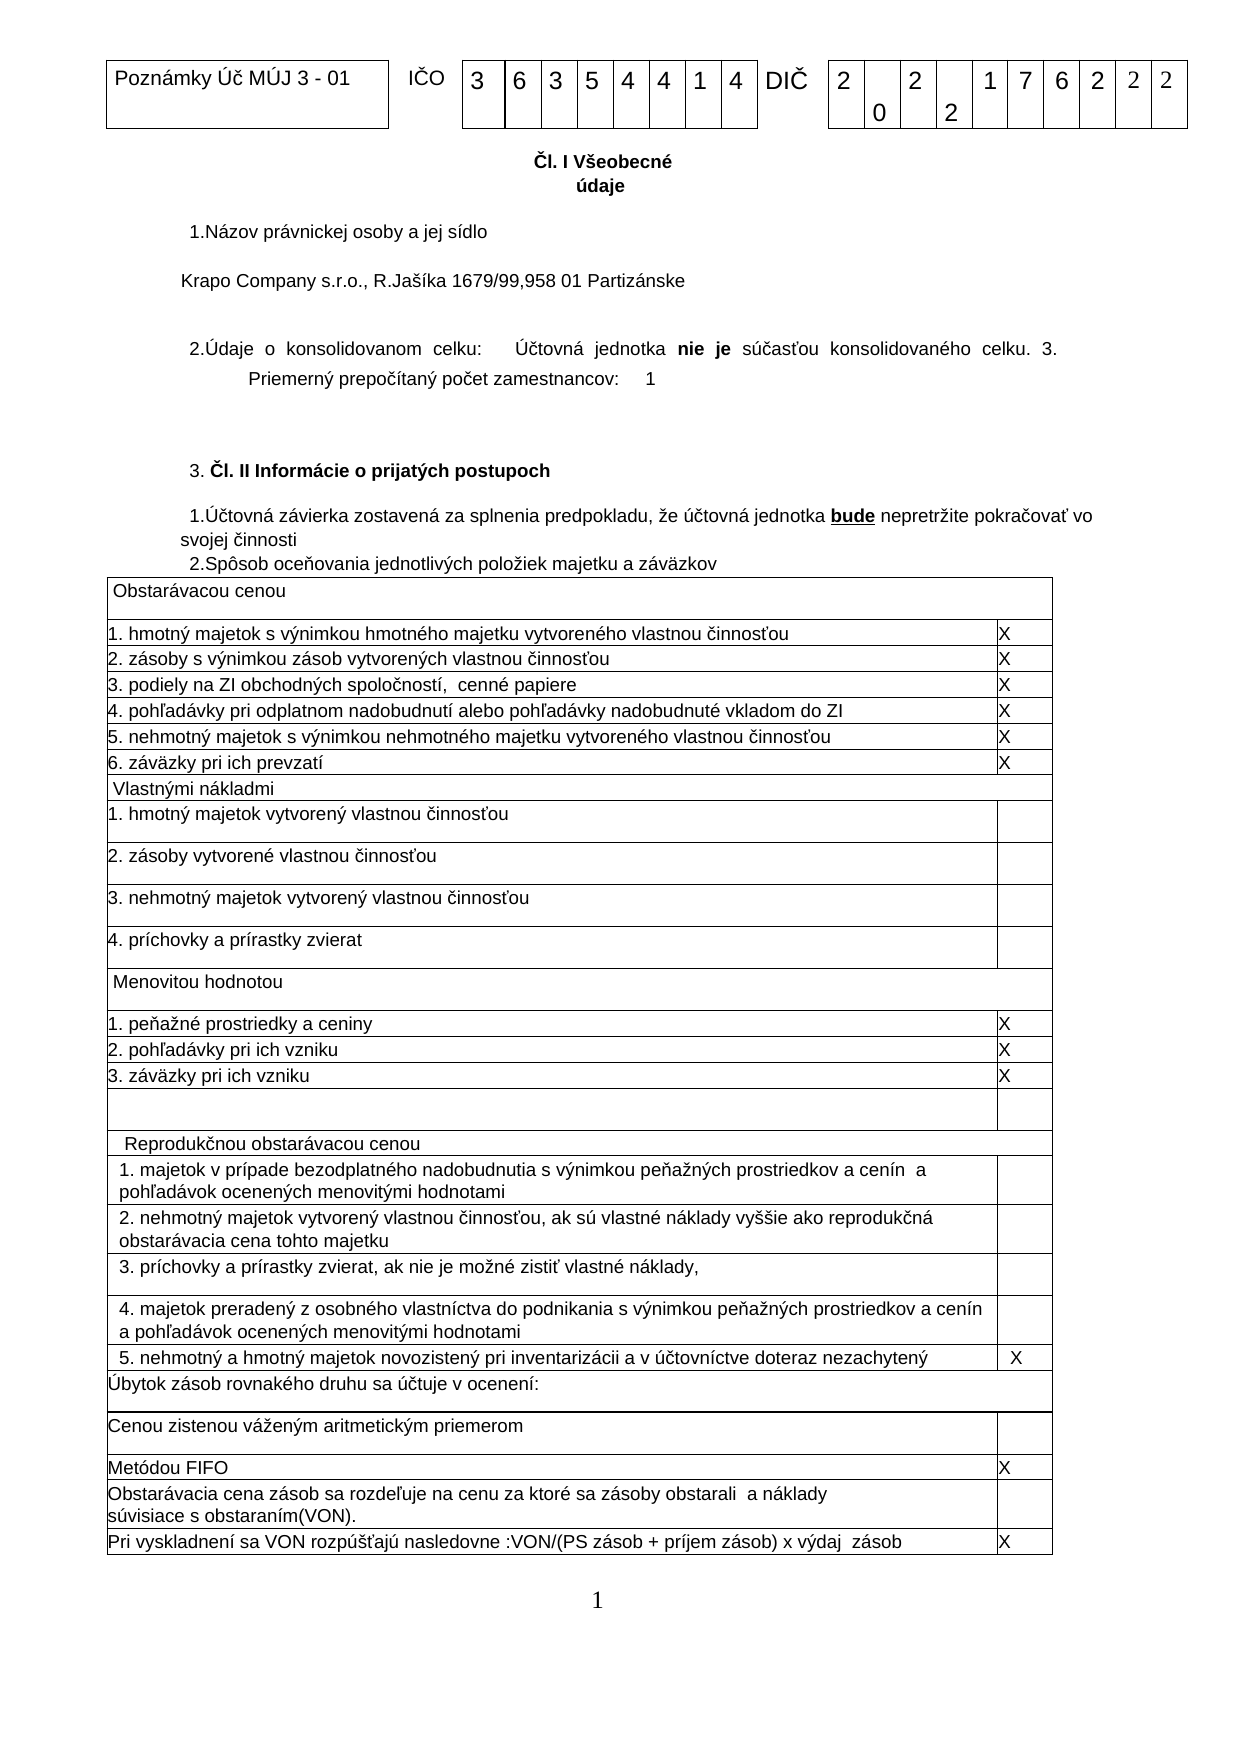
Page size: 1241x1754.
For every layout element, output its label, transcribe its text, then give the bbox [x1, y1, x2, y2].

table_cell [998, 1089, 1052, 1129]
list Spôsob oceňovania jednotlivých položiek majetku a záväzkov [118, 553, 1093, 575]
table_cell Vlastnými nákladmi [108, 775, 1052, 800]
table_cell X [998, 1063, 1052, 1088]
table_cell X [998, 1455, 1052, 1479]
text svojej činnosti [180, 529, 1093, 551]
table_cell 2. pohľadávky pri ich vzniku [108, 1037, 997, 1062]
table_cell 1. majetok v prípade bezodplatného nadobudnutia s výnimkou peňažných prostriedkov a cenín a pohľadávok ocenených menovitými hodnotami [108, 1156, 997, 1204]
table_cell 3. príchovky a prírastky zvierat, ak nie je možné zistiť vlastné náklady, [108, 1254, 997, 1295]
table_cell X [998, 620, 1052, 645]
table_cell 6. záväzky pri ich prevzatí [108, 750, 997, 774]
table_cell 1. hmotný majetok s výnimkou hmotného majetku vytvoreného vlastnou činnosťou [108, 620, 997, 645]
list Názov právnickej osoby a jej sídlo [118, 221, 1058, 242]
table_cell [998, 1480, 1052, 1528]
table_cell [998, 885, 1052, 926]
table_cell 2. nehmotný majetok vytvorený vlastnou činnosťou, ak sú vlastné náklady vyššie ako reprodukčná obstarávacia cena tohto majetku [108, 1205, 997, 1253]
table_cell 1. peňažné prostriedky a ceniny [108, 1011, 997, 1036]
table_cell X [998, 750, 1052, 774]
table_cell [998, 1156, 1052, 1204]
table_cell 2. zásoby s výnimkou zásob vytvorených vlastnou činnosťou [108, 646, 997, 671]
table_cell X [998, 646, 1052, 671]
table_cell X [998, 1529, 1052, 1554]
table_cell 5. nehmotný a hmotný majetok novozistený pri inventarizácii a v účtovníctve doteraz nezachytený [108, 1345, 997, 1369]
table_cell X [998, 1037, 1052, 1062]
text Krapo Company s.r.o., R.Jašíka 1679/99,958 01 Partizánske [108, 270, 1093, 292]
table_header Obstarávacou cenou [108, 578, 1052, 619]
table_cell [998, 1205, 1052, 1253]
table_cell [108, 1089, 997, 1129]
table_cell Cenou zistenou váženým aritmetickým priemerom [108, 1413, 997, 1453]
table_cell X [998, 1011, 1052, 1036]
table_cell X [998, 1345, 1052, 1369]
table_cell Metódou FIFO [108, 1455, 997, 1479]
table_cell Obstarávacia cena zásob sa rozdeľuje na cenu za ktoré sa zásoby obstarali a náklady súvisiace s obstaraním(VON). [108, 1480, 997, 1528]
table_cell Menovitou hodnotou [108, 969, 1052, 1010]
table_cell Úbytok zásob rovnakého druhu sa účtuje v ocenení: [108, 1371, 1052, 1411]
table_cell [998, 1254, 1052, 1295]
table_cell X [998, 698, 1052, 723]
table_cell 3. podiely na ZI obchodných spoločností, cenné papiere [108, 672, 997, 697]
table_cell [998, 843, 1052, 884]
table_cell 1. hmotný majetok vytvorený vlastnou činnosťou [108, 801, 997, 842]
table_cell 4. pohľadávky pri odplatnom nadobudnutí alebo pohľadávky nadobudnuté vkladom do ZI [108, 698, 997, 723]
table_cell 2. zásoby vytvorené vlastnou činnosťou [108, 843, 997, 884]
list Čl. II Informácie o prijatých postupoch [118, 459, 1058, 481]
table_cell 3. záväzky pri ich vzniku [108, 1063, 997, 1088]
table_cell [998, 801, 1052, 842]
table_cell X [998, 672, 1052, 697]
table_cell X [998, 724, 1052, 748]
table_cell 3. nehmotný majetok vytvorený vlastnou činnosťou [108, 885, 997, 926]
table_cell 4. majetok preradený z osobného vlastníctva do podnikania s výnimkou peňažných prostriedkov a cenín a pohľadávok ocenených menovitými hodnotami [108, 1296, 997, 1344]
table_cell [998, 1413, 1052, 1453]
table_cell [998, 927, 1052, 968]
table_cell 5. nehmotný majetok s výnimkou nehmotného majetku vytvoreného vlastnou činnosťou [108, 724, 997, 748]
table_cell Pri vyskladnení sa VON rozpúšťajú nasledovne :VON/(PS zásob + príjem zásob) x výdaj zásob [108, 1529, 997, 1554]
table_cell Reprodukčnou obstarávacou cenou [108, 1131, 1052, 1155]
table_cell [998, 1296, 1052, 1344]
table_cell 4. príchovky a prírastky zvierat [108, 927, 997, 968]
list Údaje o konsolidovanom celku: Účtovná jednotka nie je súčasťou konsolidovaného celku. 3. Priemerný prepočítaný počet zamestnancov: 1 [118, 338, 1058, 389]
list Účtovná závierka zostavená za splnenia predpokladu, že účtovná jednotka bude nepretržite pokračovať vo [118, 505, 1093, 527]
text Čl. I Všeobecné údaje [507, 151, 699, 196]
